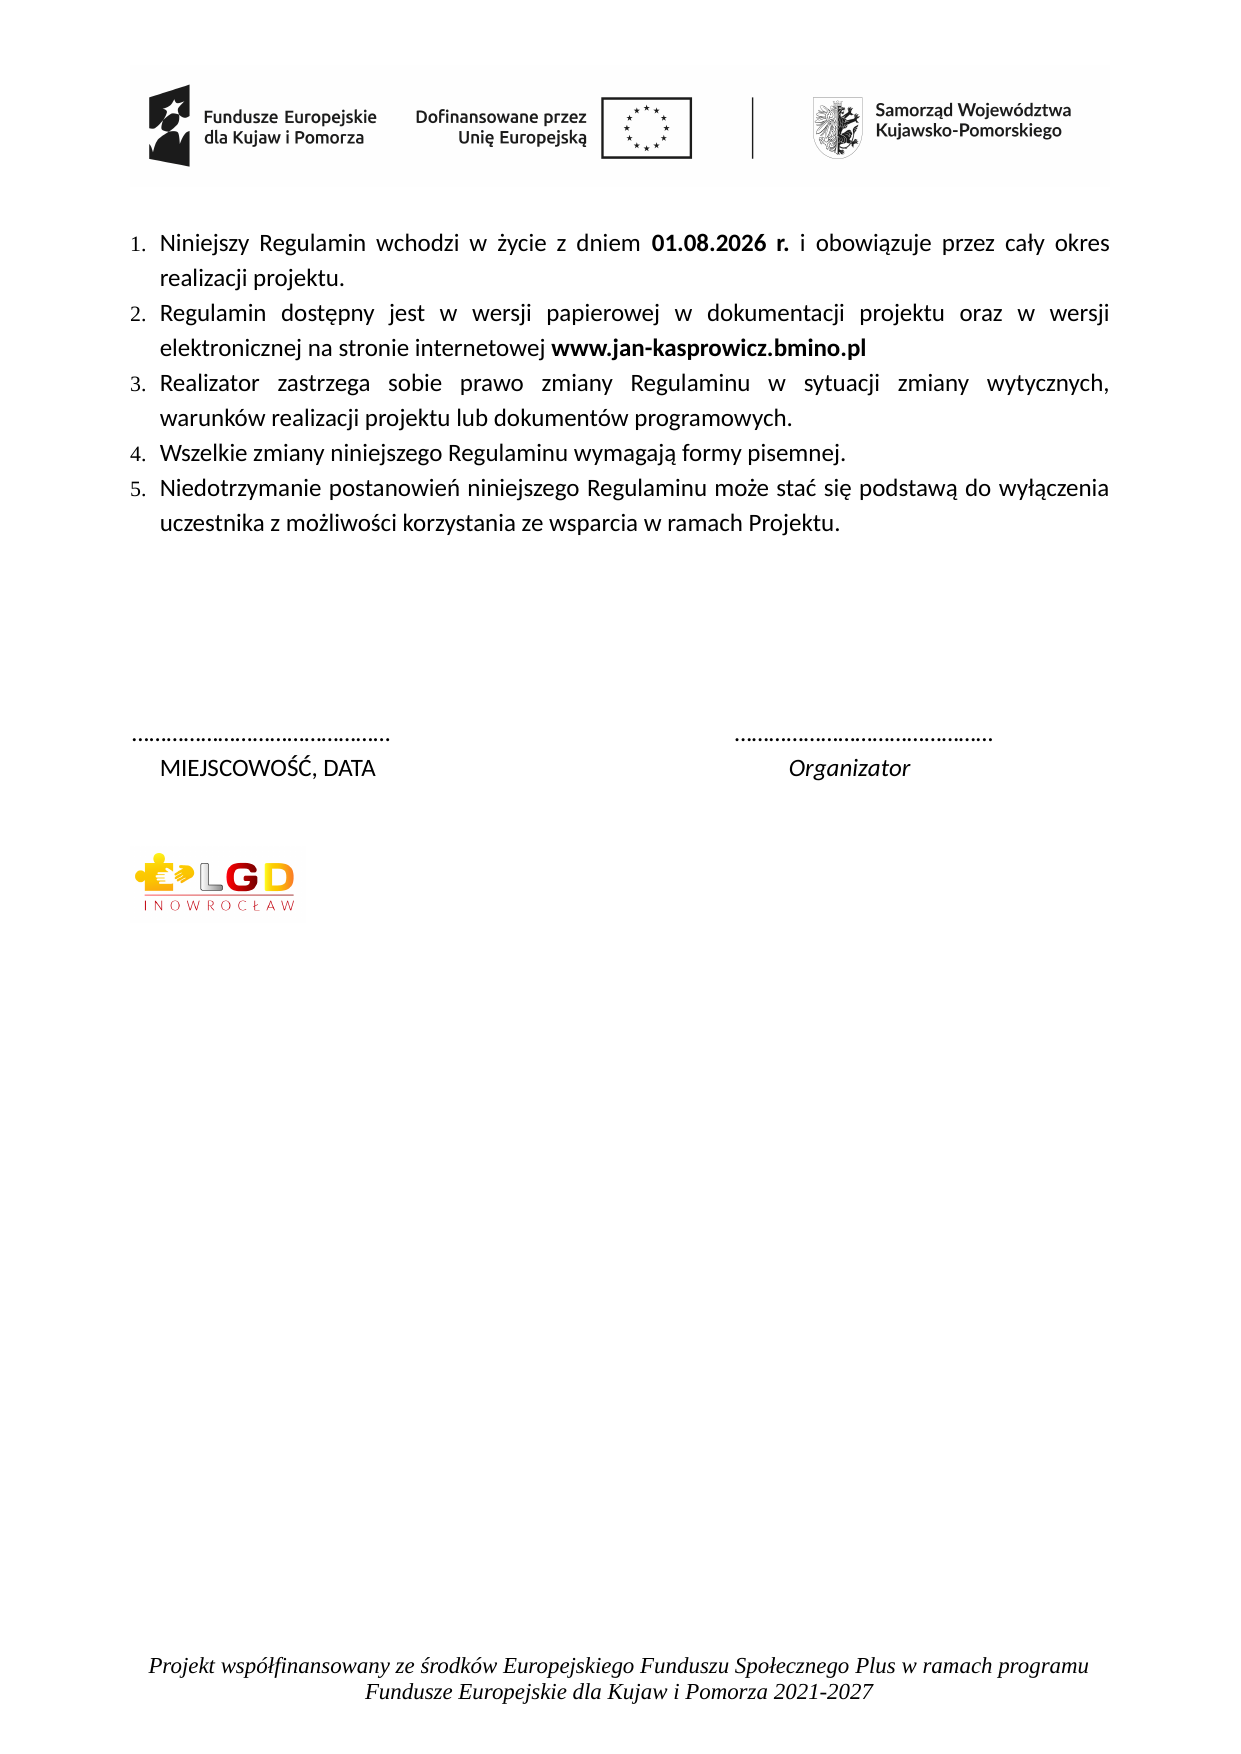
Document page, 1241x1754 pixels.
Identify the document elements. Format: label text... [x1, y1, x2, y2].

list Niniejszy Regulamin wchodzi w życie z dniem 01.08.2026 r. i obowiązuje przez cały okres realizacji projektu. [130, 227, 1110, 292]
list Niedotrzymanie postanowień niniejszego Regulaminu może stać się podstawą do wyłączenia uczestnika z możliwości korzystania ze wsparcia w ramach Projektu. [130, 472, 1110, 537]
list Realizator zastrzega sobie prawo zmiany Regulaminu w sytuacji zmiany wytycznych, warunków realizacji projektu lub dokumentów programowych. [130, 367, 1110, 432]
list Regulamin dostępny jest w wersji papierowej w dokumentacji projektu oraz w wersji elektronicznej na stronie internetowej www.jan-kasprowicz.bmino.pl [130, 297, 1110, 362]
list Wszelkie zmiany niniejszego Regulaminu wymagają formy pisemnej. [130, 437, 1110, 467]
text ……………………………………… ……………………………………… [100, 717, 1110, 747]
text MIEJSCOWOŚĆ, DATA Organizator [159, 752, 1119, 782]
